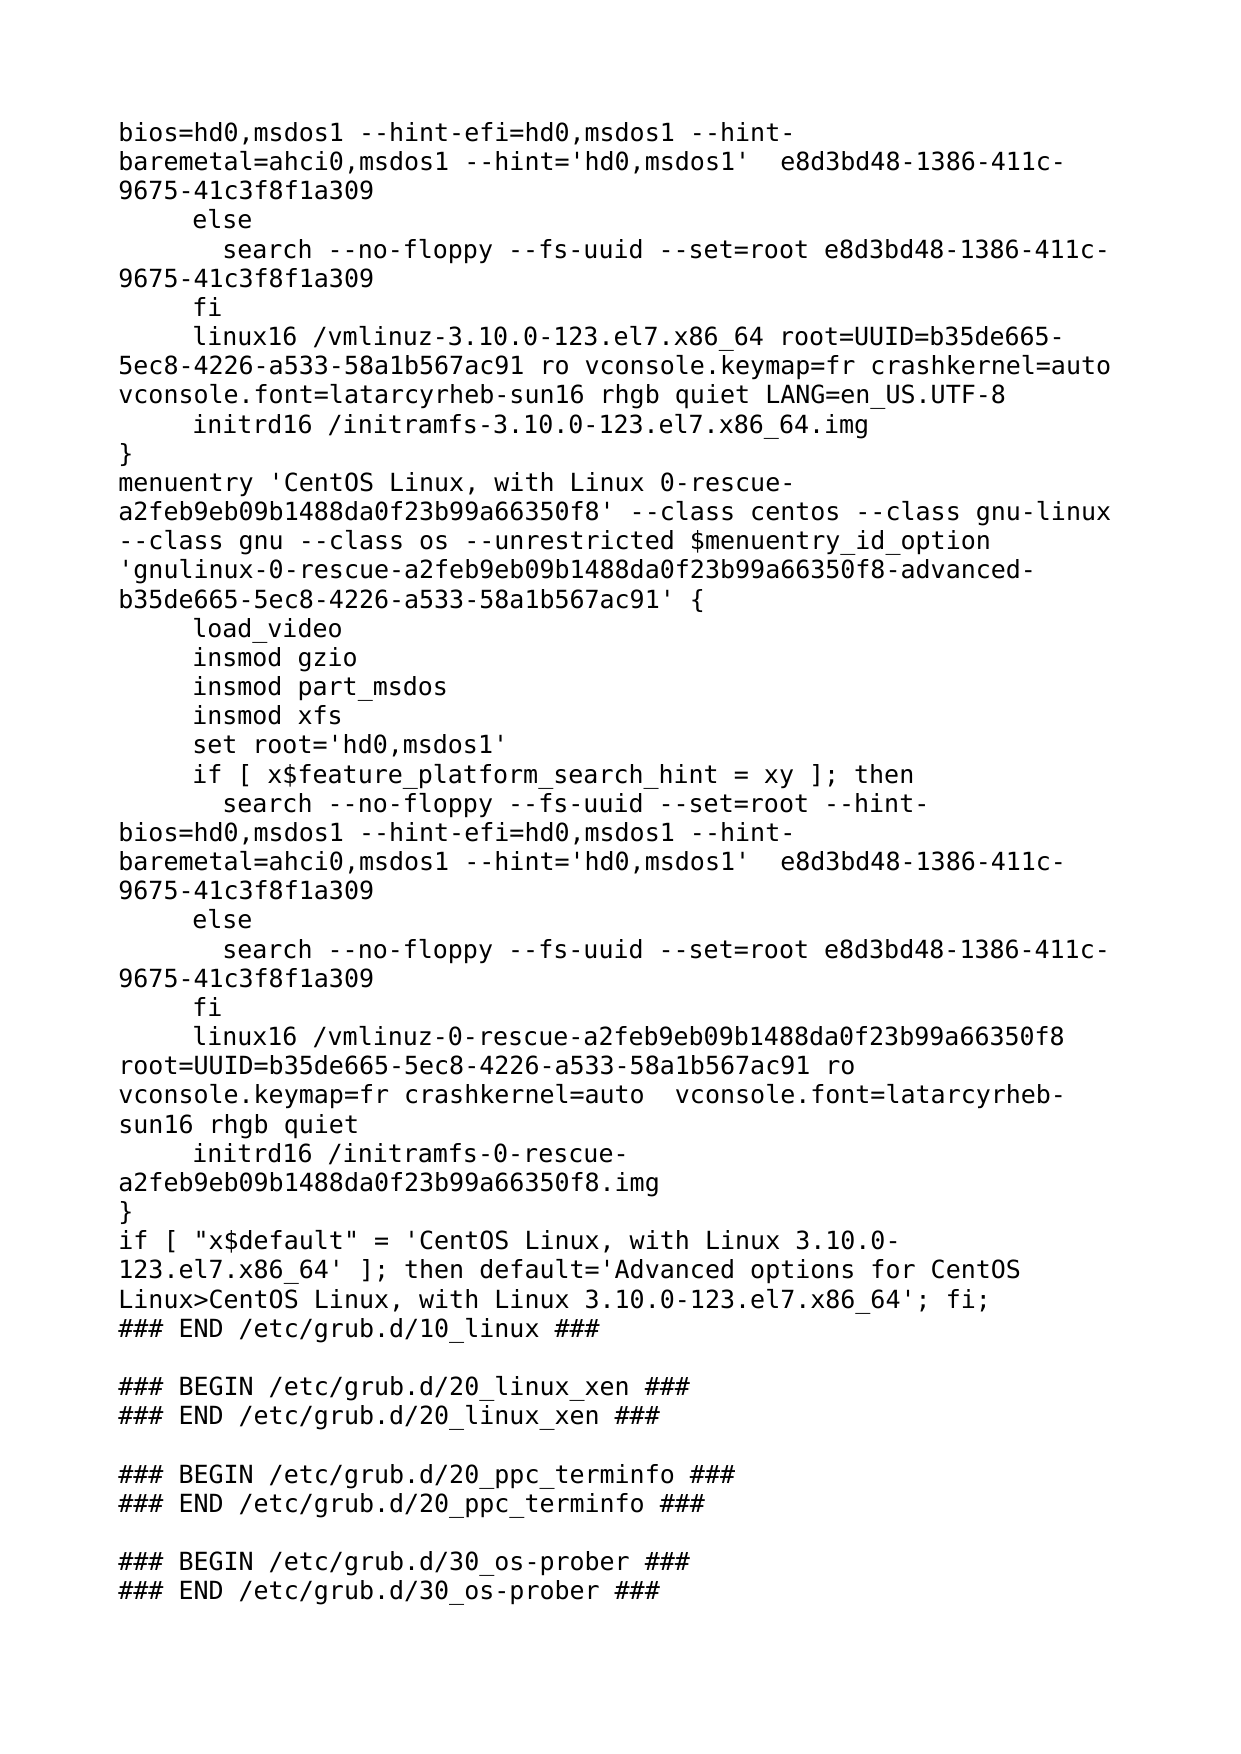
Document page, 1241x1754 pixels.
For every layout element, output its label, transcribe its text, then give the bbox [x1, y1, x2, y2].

text bios=hd0,msdos1 --hint-efi=hd0,msdos1 --hint-baremetal=ahci0,msdos1 --hint='hd0,msdos1' e8d3bd48-1386-411c-9675-41c3f8f1a309 else search --no-floppy --fs-uuid --set=root e8d3bd48-1386-411c-9675-41c3f8f1a309 fi linux16 /vmlinuz-3.10.0-123.el7.x86_64 root=UUID=b35de665-5ec8-4226-a533-58a1b567ac91 ro vconsole.keymap=fr crashkernel=auto vconsole.font=latarcyrheb-sun16 rhgb quiet LANG=en_US.UTF-8 initrd16 /initramfs-3.10.0-123.el7.x86_64.img } menuentry 'CentOS Linux, with Linux 0-rescue-a2feb9eb09b1488da0f23b99a66350f8' --class centos --class gnu-linux --class gnu --class os --unrestricted $menuentry_id_option 'gnulinux-0-rescue-a2feb9eb09b1488da0f23b99a66350f8-advanced-b35de665-5ec8-4226-a533-58a1b567ac91' { load_video insmod gzio insmod part_msdos insmod xfs set root='hd0,msdos1' if [ x$feature_platform_search_hint = xy ]; then search --no-floppy --fs-uuid --set=root --hint-bios=hd0,msdos1 --hint-efi=hd0,msdos1 --hint-baremetal=ahci0,msdos1 --hint='hd0,msdos1' e8d3bd48-1386-411c-9675-41c3f8f1a309 else search --no-floppy --fs-uuid --set=root e8d3bd48-1386-411c-9675-41c3f8f1a309 fi linux16 /vmlinuz-0-rescue-a2feb9eb09b1488da0f23b99a66350f8 root=UUID=b35de665-5ec8-4226-a533-58a1b567ac91 ro vconsole.keymap=fr crashkernel=auto vconsole.font=latarcyrheb-sun16 rhgb quiet initrd16 /initramfs-0-rescue-a2feb9eb09b1488da0f23b99a66350f8.img } if [ "x$default" = 'CentOS Linux, with Linux 3.10.0-123.el7.x86_64' ]; then default='Advanced options for CentOS Linux>CentOS Linux, with Linux 3.10.0-123.el7.x86_64'; fi; ### END /etc/grub.d/10_linux ### ### BEGIN /etc/grub.d/20_linux_xen ### ### END /etc/grub.d/20_linux_xen ### ### BEGIN /etc/grub.d/20_ppc_terminfo ### ### END /etc/grub.d/20_ppc_terminfo ### ### BEGIN /etc/grub.d/30_os-prober ### ### END /etc/grub.d/30_os-prober ### [118, 118, 1122, 1635]
